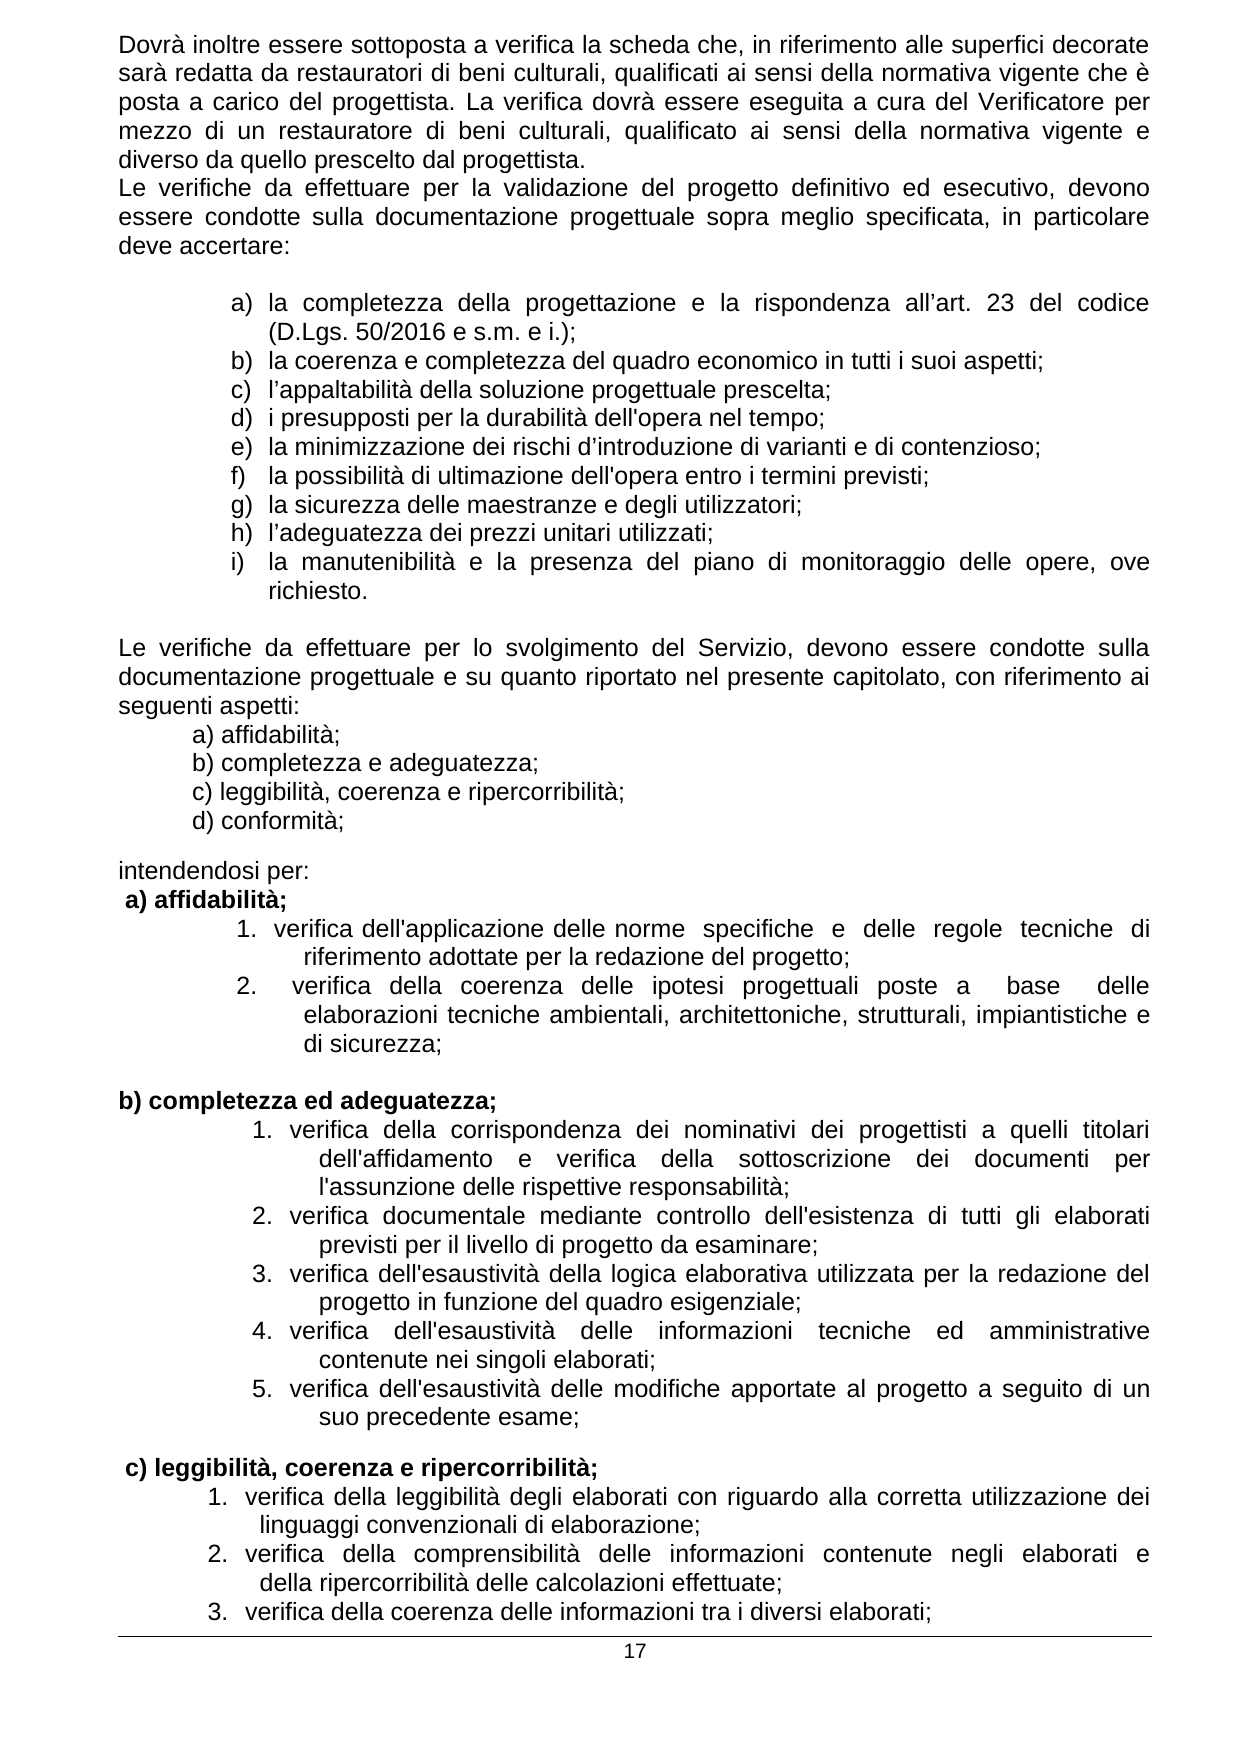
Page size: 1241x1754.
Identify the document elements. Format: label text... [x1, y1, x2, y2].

list verifica della corrispondenza dei nominativi dei progettisti a quelli titolari dell'affidamento e verifica della sottoscrizione dei documenti per l'assunzione delle rispettive responsabilità; [252, 1115, 1152, 1201]
list verifica dell'applicazione delle norme specifiche e delle regole tecniche di riferimento adottate per la redazione del progetto; [236, 914, 1152, 971]
list i presupposti per la durabilità dell'opera nel tempo; [231, 403, 1152, 432]
text b) completezza e adeguatezza; [192, 748, 1152, 777]
list verifica documentale mediante controllo dell'esistenza di tutti gli elaborati previsti per il livello di progetto da esaminare; [252, 1201, 1152, 1259]
text intendendosi per: [118, 856, 1152, 885]
text Le verifiche da effettuare per lo svolgimento del Servizio, devono essere condotte sulla documentazione progettuale e su quanto riportato nel presente capitolato, con riferimento ai seguenti aspetti: [118, 633, 1152, 719]
list l’adeguatezza dei prezzi unitari utilizzati; [231, 518, 1152, 547]
text d) conformità; [192, 806, 1152, 834]
list verifica della comprensibilità delle informazioni contenute negli elaborati e della ripercorribilità delle calcolazioni effettuate; [207, 1539, 1152, 1596]
text b) completezza ed adeguatezza; [118, 1086, 1152, 1115]
list la coerenza e completezza del quadro economico in tutti i suoi aspetti; [231, 346, 1152, 374]
list verifica della coerenza delle ipotesi progettuali poste a base delle elaborazioni tecniche ambientali, architettoniche, strutturali, impiantistiche e di sicurezza; [236, 971, 1152, 1057]
list verifica dell'esaustività delle informazioni tecniche ed amministrative contenute nei singoli elaborati; [252, 1316, 1152, 1374]
text c) leggibilità, coerenza e ripercorribilità; [192, 777, 1152, 806]
list verifica della leggibilità degli elaborati con riguardo alla corretta utilizzazione dei linguaggi convenzionali di elaborazione; [207, 1481, 1152, 1539]
text a) affidabilità; [192, 719, 1152, 748]
list verifica della coerenza delle informazioni tra i diversi elaborati; [207, 1596, 1152, 1625]
list la minimizzazione dei rischi d’introduzione di varianti e di contenzioso; [231, 432, 1152, 461]
list la manutenibilità e la presenza del piano di monitoraggio delle opere, ove richiesto. [231, 547, 1152, 604]
text Le verifiche da effettuare per la validazione del progetto definitivo ed esecutivo, devono essere condotte sulla documentazione progettuale sopra meglio specificata, in particolare deve accertare: [118, 173, 1152, 259]
text c) leggibilità, coerenza e ripercorribilità; [118, 1453, 1152, 1481]
list verifica dell'esaustività della logica elaborativa utilizzata per la redazione del progetto in funzione del quadro esigenziale; [252, 1259, 1152, 1316]
list l’appaltabilità della soluzione progettuale prescelta; [231, 374, 1152, 403]
list la completezza della progettazione e la rispondenza all’art. 23 del codice (D.Lgs. 50/2016 e s.m. e i.); [231, 288, 1152, 346]
text a) affidabilità; [118, 885, 1152, 914]
text Dovrà inoltre essere sottoposta a verifica la scheda che, in riferimento alle superfici decorate sarà redatta da restauratori di beni culturali, qualificati ai sensi della normativa vigente che è posta a carico del progettista. La verifica dovrà essere eseguita a cura del Verificatore per mezzo di un restauratore di beni culturali, qualificato ai sensi della normativa vigente e diverso da quello prescelto dal progettista. [118, 29, 1152, 173]
list la possibilità di ultimazione dell'opera entro i termini previsti; [231, 461, 1152, 489]
list la sicurezza delle maestranze e degli utilizzatori; [231, 489, 1152, 518]
list verifica dell'esaustività delle modifiche apportate al progetto a seguito di un suo precedente esame; [252, 1374, 1152, 1431]
